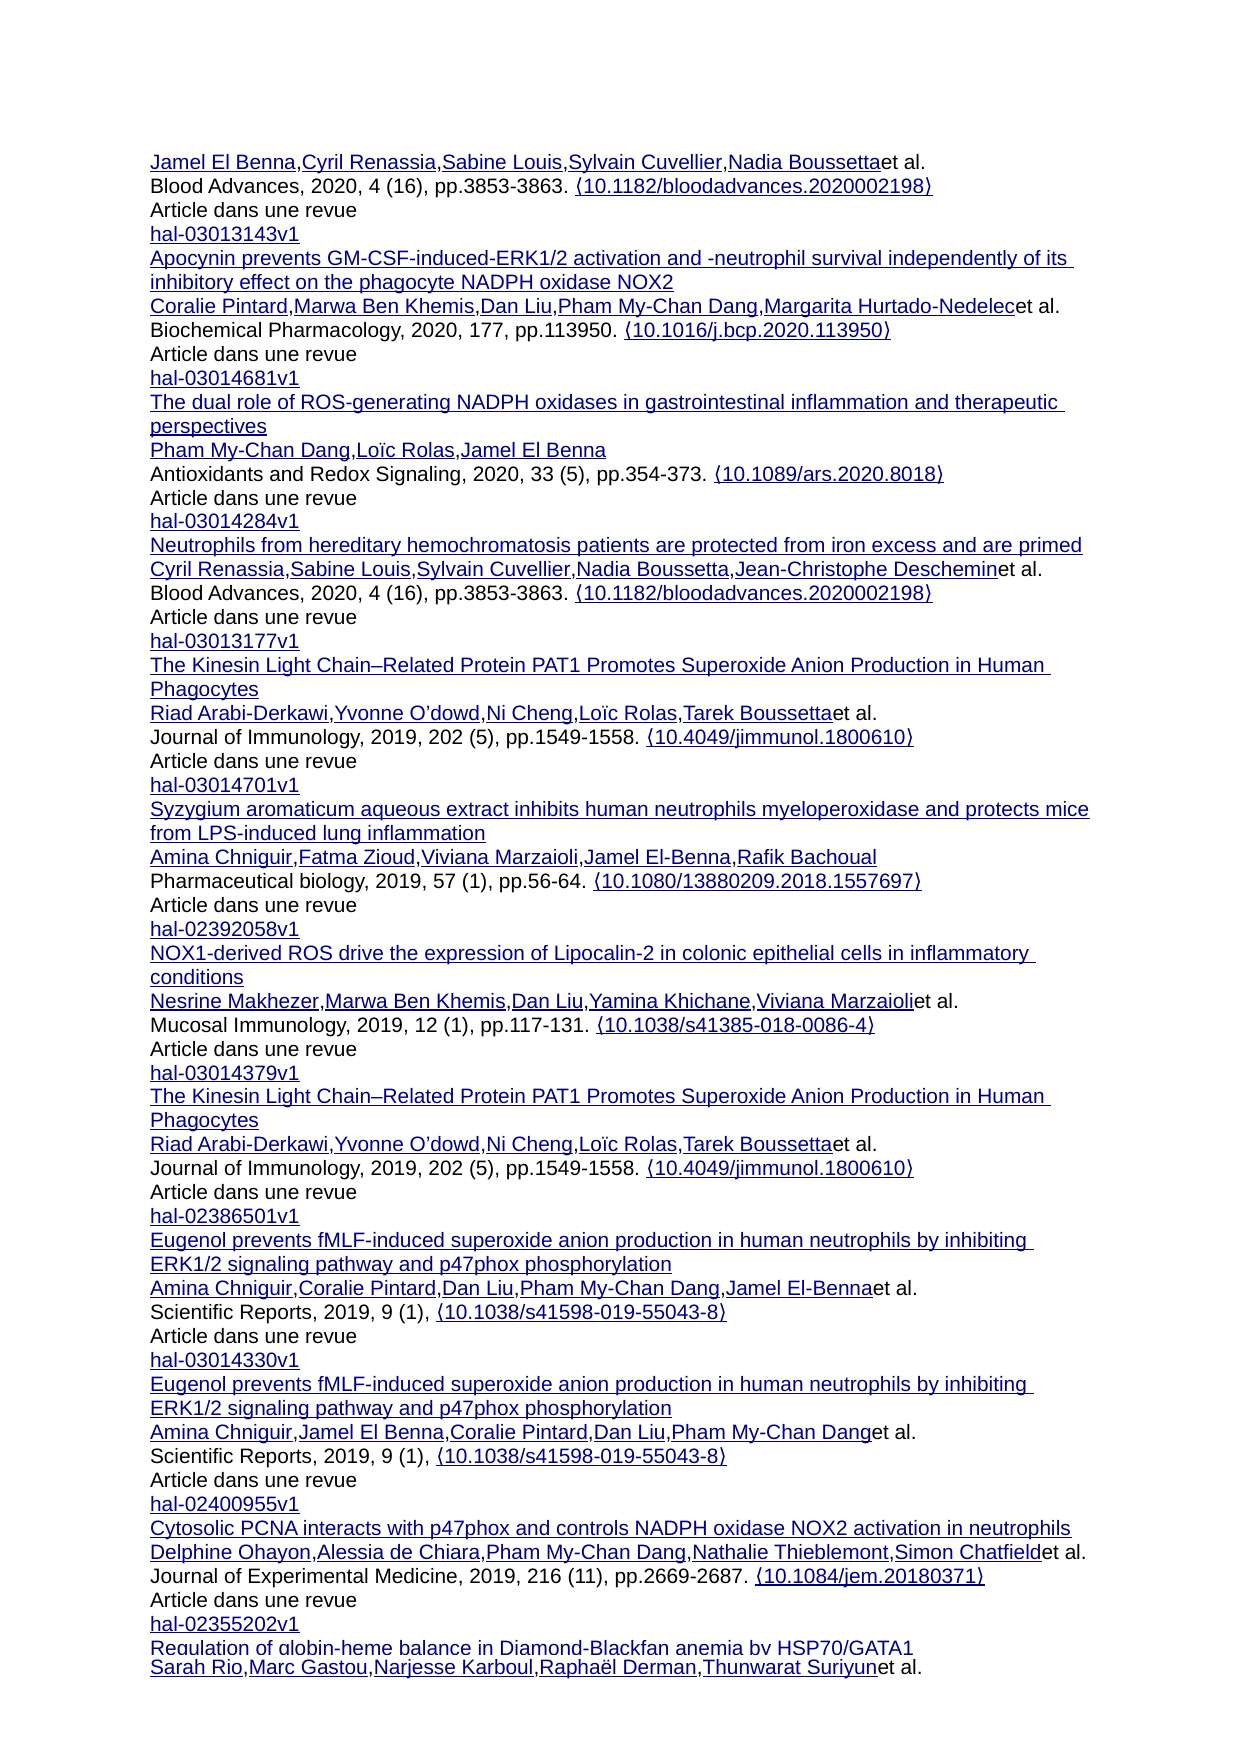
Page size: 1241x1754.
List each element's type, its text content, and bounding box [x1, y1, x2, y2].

table_cell The Kinesin Light Chain–Related Protein PAT1 Promotes Superoxide Anion Production in Human Phagocytes Riad Arabi-Derkawi,Yvonne O’dowd,Ni Cheng,Loïc Rolas,Tarek Boussettaet al. Journal of Immunology, 2019, 202 (5), pp.1549-1558. ⟨10.4049/jimmunol.1800610⟩ Article dans une revue hal-03014701v1 [150, 653, 1090, 797]
table_cell Eugenol prevents fMLF-induced superoxide anion production in human neutrophils by inhibiting ERK1/2 signaling pathway and p47phox phosphorylation Amina Chniguir,Jamel El Benna,Coralie Pintard,Dan Liu,Pham My-Chan Danget al. Scientific Reports, 2019, 9 (1), ⟨10.1038/s41598-019-55043-8⟩ Article dans une revue hal-02400955v1 [150, 1372, 1090, 1516]
table_cell from LPS-induced lung inflammation Amina Chniguir,Fatma Zioud,Viviana Marzaioli,Jamel El-Benna,Rafik Bachoual Pharmaceutical biology, 2019, 57 (1), pp.56-64. ⟨10.1080/13880209.2018.1557697⟩ Article dans une revue hal-02392058v1 [150, 819, 1090, 941]
table_cell The Kinesin Light Chain–Related Protein PAT1 Promotes Superoxide Anion Production in Human Phagocytes Riad Arabi-Derkawi,Yvonne O’dowd,Ni Cheng,Loïc Rolas,Tarek Boussettaet al. Journal of Immunology, 2019, 202 (5), pp.1549-1558. ⟨10.4049/jimmunol.1800610⟩ Article dans une revue hal-02386501v1 [150, 1084, 1090, 1228]
table_cell Neutrophils from hereditary hemochromatosis patients are protected from iron excess and are primed Cyril Renassia,Sabine Louis,Sylvain Cuvellier,Nadia Boussetta,Jean-Christophe Descheminet al. Blood Advances, 2020, 4 (16), pp.3853-3863. ⟨10.1182/bloodadvances.2020002198⟩ Article dans une revue hal-03013177v1 [150, 533, 1090, 653]
table_cell Cytosolic PCNA interacts with p47phox and controls NADPH oxidase NOX2 activation in neutrophils Delphine Ohayon,Alessia de Chiara,Pham My-Chan Dang,Nathalie Thieblemont,Simon Chatfieldet al. Journal of Experimental Medicine, 2019, 216 (11), pp.2669-2687. ⟨10.1084/jem.20180371⟩ Article dans une revue hal-02355202v1 [150, 1516, 1090, 1635]
table_cell Eugenol prevents fMLF-induced superoxide anion production in human neutrophils by inhibiting ERK1/2 signaling pathway and p47phox phosphorylation Amina Chniguir,Coralie Pintard,Dan Liu,Pham My-Chan Dang,Jamel El-Bennaet al. Scientific Reports, 2019, 9 (1), ⟨10.1038/s41598-019-55043-8⟩ Article dans une revue hal-03014330v1 [150, 1228, 1090, 1372]
table_cell Syzygium aromaticum aqueous extract inhibits human neutrophils myeloperoxidase and protects mice [150, 797, 1090, 818]
table_cell The dual role of ROS-generating NADPH oxidases in gastrointestinal inflammation and therapeutic perspectives Pham My-Chan Dang,Loïc Rolas,Jamel El Benna Antioxidants and Redox Signaling, 2020, 33 (5), pp.354-373. ⟨10.1089/ars.2020.8018⟩ Article dans une revue hal-03014284v1 [150, 390, 1090, 533]
table_cell Apocynin prevents GM-CSF-induced-ERK1/2 activation and -neutrophil survival independently of its inhibitory effect on the phagocyte NADPH oxidase NOX2 Coralie Pintard,Marwa Ben Khemis,Dan Liu,Pham My-Chan Dang,Margarita Hurtado-Nedelecet al. Biochemical Pharmacology, 2020, 177, pp.113950. ⟨10.1016/j.bcp.2020.113950⟩ Article dans une revue hal-03014681v1 [150, 246, 1090, 389]
table_cell NOX1-derived ROS drive the expression of Lipocalin-2 in colonic epithelial cells in inflammatory conditions Nesrine Makhezer,Marwa Ben Khemis,Dan Liu,Yamina Khichane,Viviana Marzaioliet al. Mucosal Immunology, 2019, 12 (1), pp.117-131. ⟨10.1038/s41385-018-0086-4⟩ Article dans une revue hal-03014379v1 [150, 941, 1090, 1084]
table_cell Regulation of globin-heme balance in Diamond-Blackfan anemia by HSP70/GATA1 Sarah Rio,Marc Gastou,Narjesse Karboul,Raphaёl Derman,Thunwarat Suriyunet al. [150, 1635, 1090, 1679]
table_cell Jamel El Benna,Cyril Renassia,Sabine Louis,Sylvain Cuvellier,Nadia Boussettaet al. Blood Advances, 2020, 4 (16), pp.3853-3863. ⟨10.1182/bloodadvances.2020002198⟩ Article dans une revue hal-03013143v1 [150, 150, 1090, 246]
